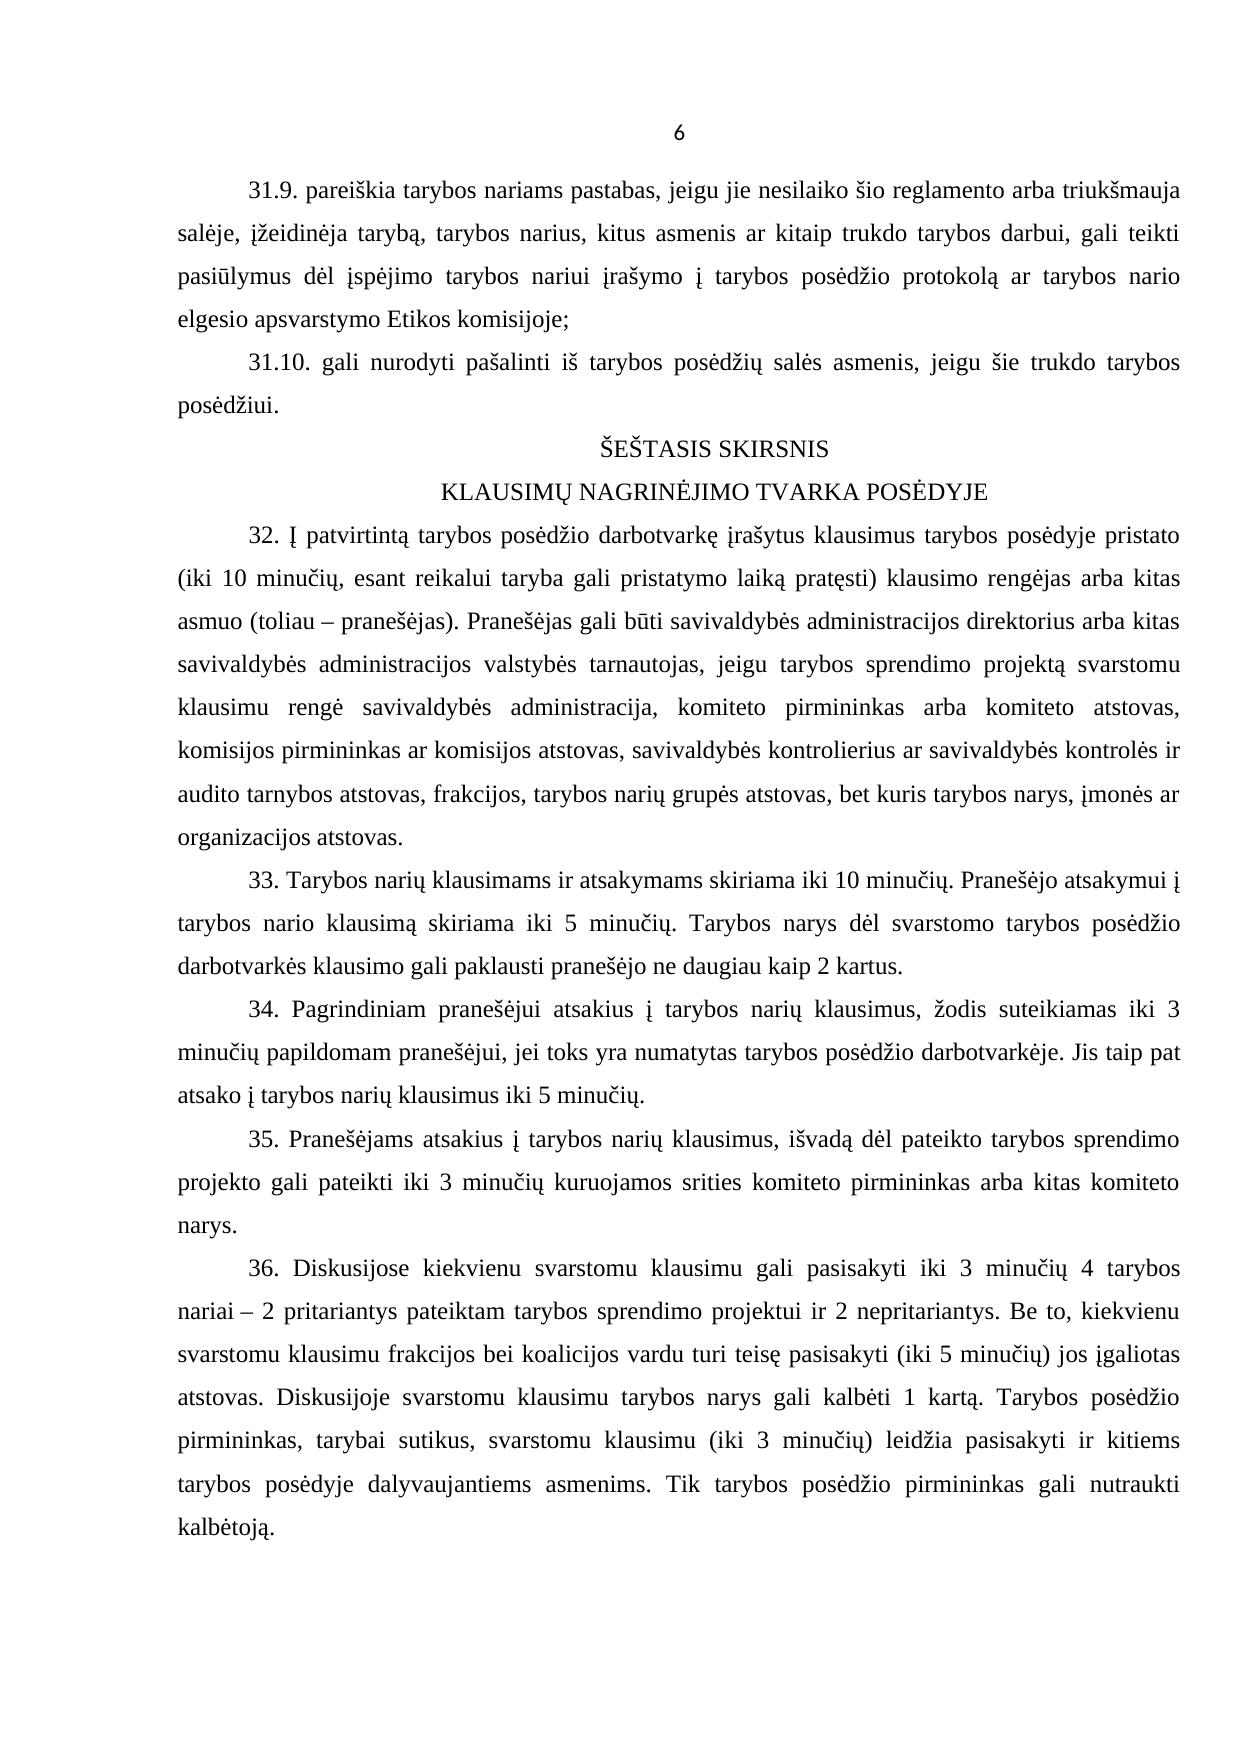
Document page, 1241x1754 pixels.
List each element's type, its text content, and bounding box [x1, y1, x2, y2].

text 35. Pranešėjams atsakius į tarybos narių klausimus, išvadą dėl pateikto tarybos sprendimo projekto gali pateikti iki 3 minučių kuruojamos srities komiteto pirmininkas arba kitas komiteto narys. [177, 1124, 1181, 1239]
text 31.10. gali nurodyti pašalinti iš tarybos posėdžių salės asmenis, jeigu šie trukdo tarybos posėdžiui. [177, 347, 1181, 419]
text 34. Pagrindiniam pranešėjui atsakius į tarybos narių klausimus, žodis suteikiamas iki 3 minučių papildomam pranešėjui, jei toks yra numatytas tarybos posėdžio darbotvarkėje. Jis taip pat atsako į tarybos narių klausimus iki 5 minučių. [177, 994, 1181, 1109]
text 36. Diskusijose kiekvienu svarstomu klausimu gali pasisakyti iki 3 minučių 4 tarybos nariai – 2 pritariantys pateiktam tarybos sprendimo projektui ir 2 nepritariantys. Be to, kiekvienu svarstomu klausimu frakcijos bei koalicijos vardu turi teisę pasisakyti (iki 5 minučių) jos įgaliotas atstovas. Diskusijoje svarstomu klausimu tarybos narys gali kalbėti 1 kartą. Tarybos posėdžio pirmininkas, tarybai sutikus, svarstomu klausimu (iki 3 minučių) leidžia pasisakyti ir kitiems tarybos posėdyje dalyvaujantiems asmenims. Tik tarybos posėdžio pirmininkas gali nutraukti kalbėtoją. [177, 1253, 1181, 1541]
text 31.9. pareiškia tarybos nariams pastabas, jeigu jie nesilaiko šio reglamento arba triukšmauja salėje, įžeidinėja tarybą, tarybos narius, kitus asmenis ar kitaip trukdo tarybos darbui, gali teikti pasiūlymus dėl įspėjimo tarybos nariui įrašymo į tarybos posėdžio protokolą ar tarybos nario elgesio apsvarstymo Etikos komisijoje; [177, 175, 1181, 333]
text ŠEŠTASIS SKIRSNIS [177, 434, 1181, 462]
text 32. Į patvirtintą tarybos posėdžio darbotvarkę įrašytus klausimus tarybos posėdyje pristato (iki 10 minučių, esant reikalui taryba gali pristatymo laiką pratęsti) klausimo rengėjas arba kitas asmuo (toliau – pranešėjas). Pranešėjas gali būti savivaldybės administracijos direktorius arba kitas savivaldybės administracijos valstybės tarnautojas, jeigu tarybos sprendimo projektą svarstomu klausimu rengė savivaldybės administracija, komiteto pirmininkas arba komiteto atstovas, komisijos pirmininkas ar komisijos atstovas, savivaldybės kontrolierius ar savivaldybės kontrolės ir audito tarnybos atstovas, frakcijos, tarybos narių grupės atstovas, bet kuris tarybos narys, įmonės ar organizacijos atstovas. [177, 520, 1181, 851]
text 33. Tarybos narių klausimams ir atsakymams skiriama iki 10 minučių. Pranešėjo atsakymui į tarybos nario klausimą skiriama iki 5 minučių. Tarybos narys dėl svarstomo tarybos posėdžio darbotvarkės klausimo gali paklausti pranešėjo ne daugiau kaip 2 kartus. [177, 865, 1181, 980]
text KLAUSIMŲ NAGRINĖJIMO TVARKA POSĖDYJE [177, 477, 1181, 506]
